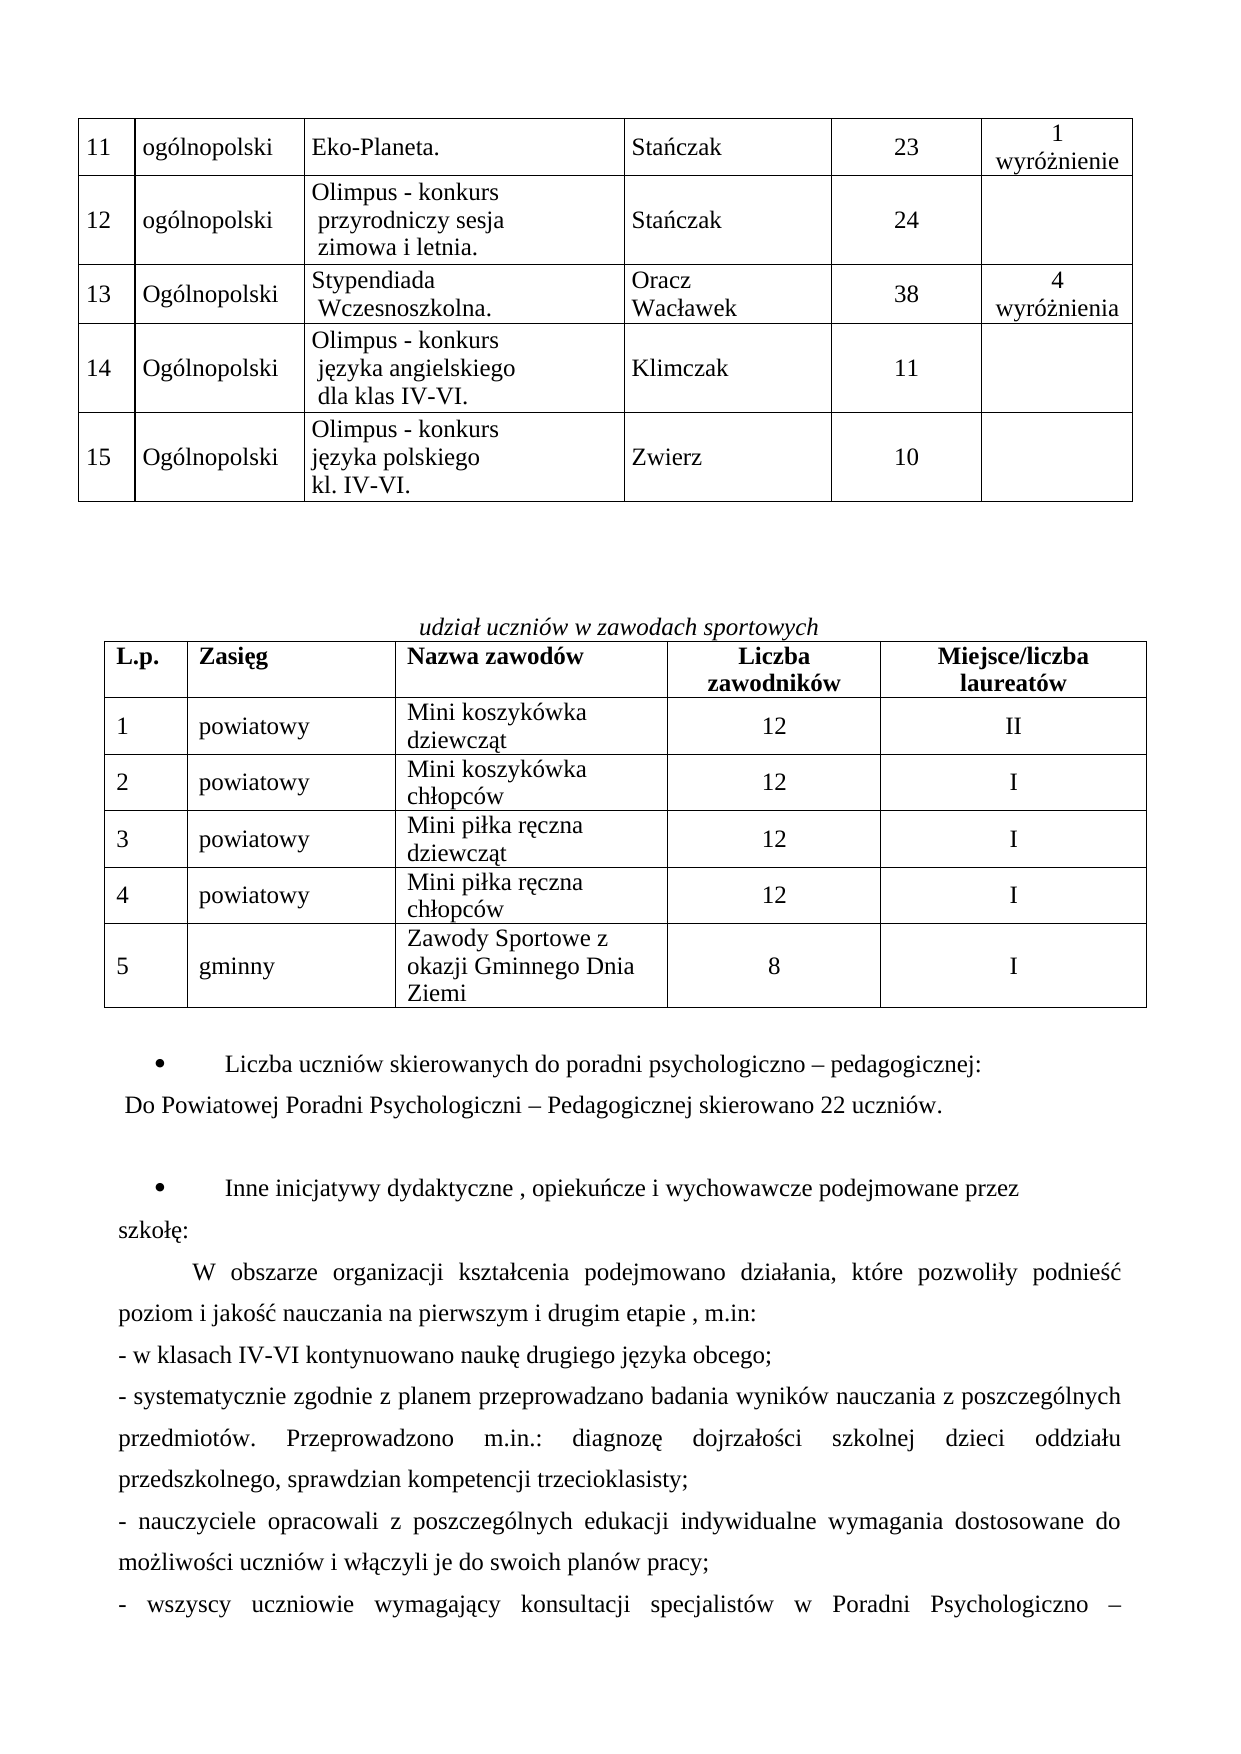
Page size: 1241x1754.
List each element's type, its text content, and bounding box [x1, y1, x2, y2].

table_header Zasięg [188, 642, 395, 697]
table_cell 12 [668, 698, 880, 754]
table_cell Mini piłka ręczna chłopców [396, 868, 667, 923]
text - nauczyciele opracowali z poszczególnych edukacji indywidualne wymagania dostosowane do możliwości uczniów i włączyli je do swoich planów pracy; [118, 1507, 1122, 1576]
text - w klasach IV-VI kontynuowano naukę drugiego języka obcego; [118, 1341, 1122, 1368]
table_cell 15 [79, 413, 134, 501]
table_cell Olimpus - konkurs języka polskiego kl. IV-VI. [305, 413, 624, 501]
table_cell 1 wyróżnienie [982, 119, 1132, 174]
table_cell 4 wyróżnienia [982, 265, 1132, 323]
table_cell gminny [188, 924, 395, 1007]
table_cell powiatowy [188, 811, 395, 867]
list Liczba uczniów skierowanych do poradni psychologiczno – pedagogicznej: [156, 1050, 1122, 1077]
table_cell I [881, 811, 1146, 867]
table_cell Zawody Sportowe z okazji Gminnego Dnia Ziemi [396, 924, 667, 1007]
text W obszarze organizacji kształcenia podejmowano działania, które pozwoliły podnieść poziom i jakość nauczania na pierwszym i drugim etapie , m.in: [118, 1258, 1122, 1327]
table_cell Stańczak [625, 119, 831, 174]
table_header Nazwa zawodów [396, 642, 667, 697]
table_cell 5 [105, 924, 187, 1007]
table_cell 12 [668, 811, 880, 867]
text Do Powiatowej Poradni Psychologiczni – Pedagogicznej skierowano 22 uczniów. [118, 1091, 1122, 1119]
table_header L.p. [105, 642, 187, 697]
table_cell Mini piłka ręczna dziewcząt [396, 811, 667, 867]
table_cell powiatowy [188, 755, 395, 810]
text - wszyscy uczniowie wymagający konsultacji specjalistów w Poradni Psychologiczno – [118, 1590, 1122, 1618]
table_cell 11 [79, 119, 134, 174]
table_cell 2 [105, 755, 187, 810]
table_cell Mini koszykówka chłopców [396, 755, 667, 810]
table_cell Stańczak [625, 176, 831, 264]
table_cell 10 [832, 413, 981, 501]
table_cell 12 [668, 868, 880, 923]
table_cell 23 [832, 119, 981, 174]
table_cell 12 [668, 755, 880, 810]
table_cell powiatowy [188, 698, 395, 754]
table_header Miejsce/liczba laureatów [881, 642, 1146, 697]
list Inne inicjatywy dydaktyczne , opiekuńcze i wychowawcze podejmowane przez [156, 1174, 1122, 1202]
table_cell I [881, 924, 1146, 1007]
table_cell Oracz Wacławek [625, 265, 831, 323]
table_cell Ogólnopolski [136, 265, 304, 323]
table_cell 12 [79, 176, 134, 264]
table_cell Mini koszykówka dziewcząt [396, 698, 667, 754]
table_cell I [881, 868, 1146, 923]
table_cell I [881, 755, 1146, 810]
table_header Liczba zawodników [668, 642, 880, 697]
table_cell Eko-Planeta. [305, 119, 624, 174]
table_cell 1 [105, 698, 187, 754]
table_cell Klimczak [625, 324, 831, 412]
table_cell 14 [79, 324, 134, 412]
table_cell 24 [832, 176, 981, 264]
table_cell II [881, 698, 1146, 754]
table_cell 11 [832, 324, 981, 412]
table_cell Zwierz [625, 413, 831, 501]
table_cell [982, 176, 1132, 264]
table_cell 3 [105, 811, 187, 867]
table_cell Ogólnopolski [136, 324, 304, 412]
table_cell [982, 324, 1132, 412]
table_cell Stypendiada Wczesnoszkolna. [305, 265, 624, 323]
text - systematycznie zgodnie z planem przeprowadzano badania wyników nauczania z poszczególnych przedmiotów. Przeprowadzono m.in.: diagnozę dojrzałości szkolnej dzieci oddziału przedszkolnego, sprawdzian kompetencji trzecioklasisty; [118, 1382, 1122, 1493]
table_cell [982, 413, 1132, 501]
table_cell Ogólnopolski [136, 413, 304, 501]
table_cell ogólnopolski [136, 119, 304, 174]
table_cell ogólnopolski [136, 176, 304, 264]
table_cell Olimpus - konkurs języka angielskiego dla klas IV-VI. [305, 324, 624, 412]
table_cell 4 [105, 868, 187, 923]
table_cell Olimpus - konkurs przyrodniczy sesja zimowa i letnia. [305, 176, 624, 264]
text szkołę: [118, 1216, 1122, 1244]
text udział uczniów w zawodach sportowych [118, 613, 1122, 641]
table_cell powiatowy [188, 868, 395, 923]
table_cell 38 [832, 265, 981, 323]
table_cell 13 [79, 265, 134, 323]
table_cell 8 [668, 924, 880, 1007]
